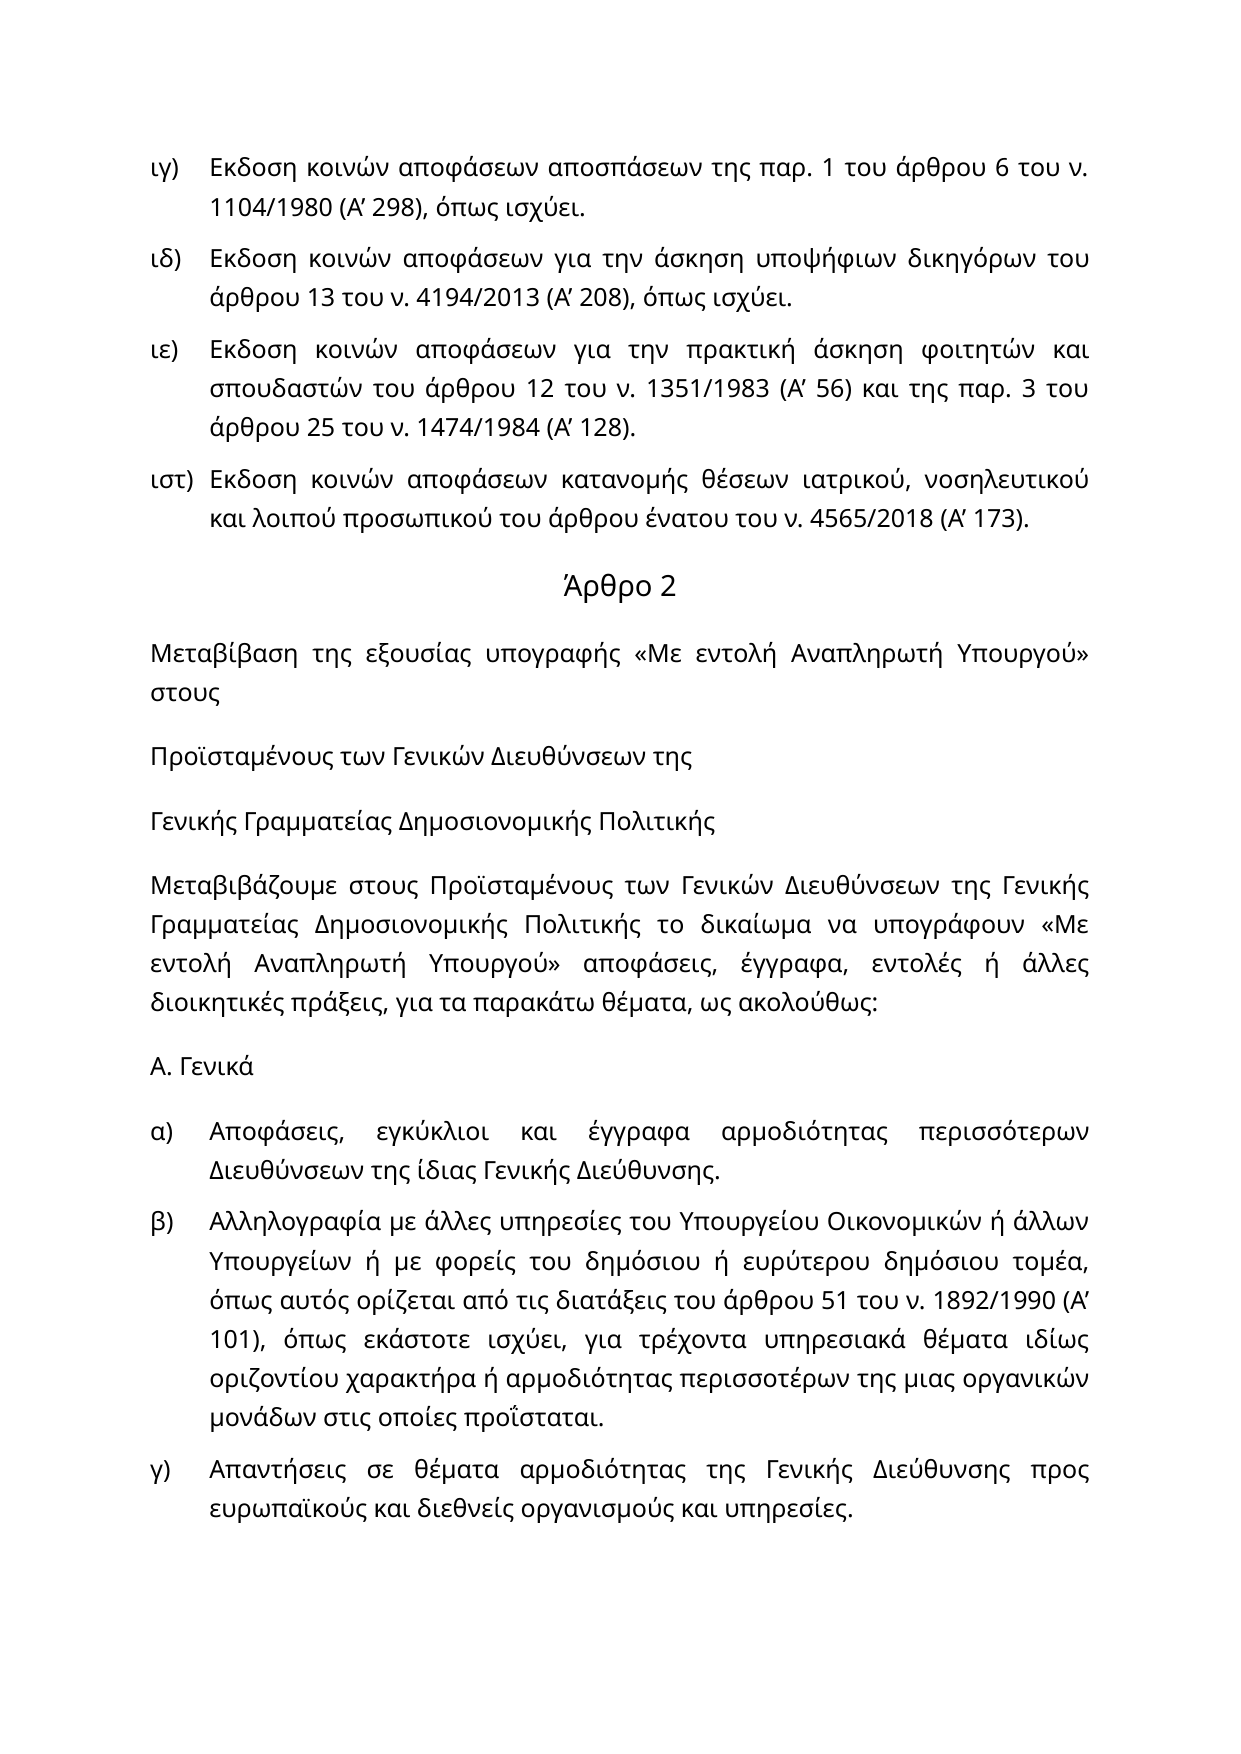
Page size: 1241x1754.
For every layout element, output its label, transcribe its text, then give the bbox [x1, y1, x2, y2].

list ιε) Εκδοση κοινών αποφάσεων για την πρακτική άσκηση φοιτητών και σπουδαστών του άρθρου 12 του ν. 1351/1983 (Α’ 56) και της παρ. 3 του άρθρου 25 του ν. 1474/1984 (Α’ 128). [150, 332, 1090, 444]
list ιστ) Εκδοση κοινών αποφάσεων κατανομής θέσεων ιατρικού, νοσηλευτικού και λοιπού προσωπικού του άρθρου ένατου του ν. 4565/2018 (Α’ 173). [150, 462, 1090, 535]
list γ) Απαντήσεις σε θέματα αρμοδιότητας της Γενικής Διεύθυνσης προς ευρωπαϊκούς και διεθνείς οργανισμούς και υπηρεσίες. [150, 1451, 1090, 1525]
text Μεταβιβάζουμε στους Προϊσταμένους των Γενικών Διευθύνσεων της Γενικής Γραμματείας Δημοσιονομικής Πολιτικής το δικαίωμα να υπογράφουν «Με εντολή Αναπληρωτή Υπουργού» αποφάσεις, έγγραφα, εντολές ή άλλες διοικητικές πράξεις, για τα παρακάτω θέματα, ως ακολούθως: [150, 867, 1090, 1019]
text Μεταβίβαση της εξουσίας υπογραφής «Με εντολή Αναπληρωτή Υπουργού» στους [150, 636, 1090, 709]
list ιγ) Εκδοση κοινών αποφάσεων αποσπάσεων της παρ. 1 του άρθρου 6 του ν. 1104/1980 (Α’ 298), όπως ισχύει. [150, 150, 1090, 223]
text Προϊσταμένους των Γενικών Διευθύνσεων της [150, 739, 1090, 773]
text Α. Γενικά [150, 1049, 1090, 1083]
list β) Αλληλογραφία με άλλες υπηρεσίες του Υπουργείου Οικονομικών ή άλλων Υπουργείων ή με φορείς του δημόσιου ή ευρύτερου δημόσιου τομέα, όπως αυτός ορίζεται από τις διατάξεις του άρθρου 51 του ν. 1892/1990 (Α’ 101), όπως εκάστοτε ισχύει, για τρέχοντα υπηρεσιακά θέματα ιδίως οριζοντίου χαρακτήρα ή αρμοδιότητας περισσοτέρων της μιας οργανικών μονάδων στις οποίες προΐσταται. [150, 1204, 1090, 1434]
text Γενικής Γραμματείας Δημοσιονομικής Πολιτικής [150, 803, 1090, 837]
list ιδ) Εκδοση κοινών αποφάσεων για την άσκηση υποψήφιων δικηγόρων του άρθρου 13 του ν. 4194/2013 (Α’ 208), όπως ισχύει. [150, 241, 1090, 314]
subtitle Άρθρο 2 [150, 565, 1090, 605]
list α) Αποφάσεις, εγκύκλιοι και έγγραφα αρμοδιότητας περισσότερων Διευθύνσεων της ίδιας Γενικής Διεύθυνσης. [150, 1113, 1090, 1186]
